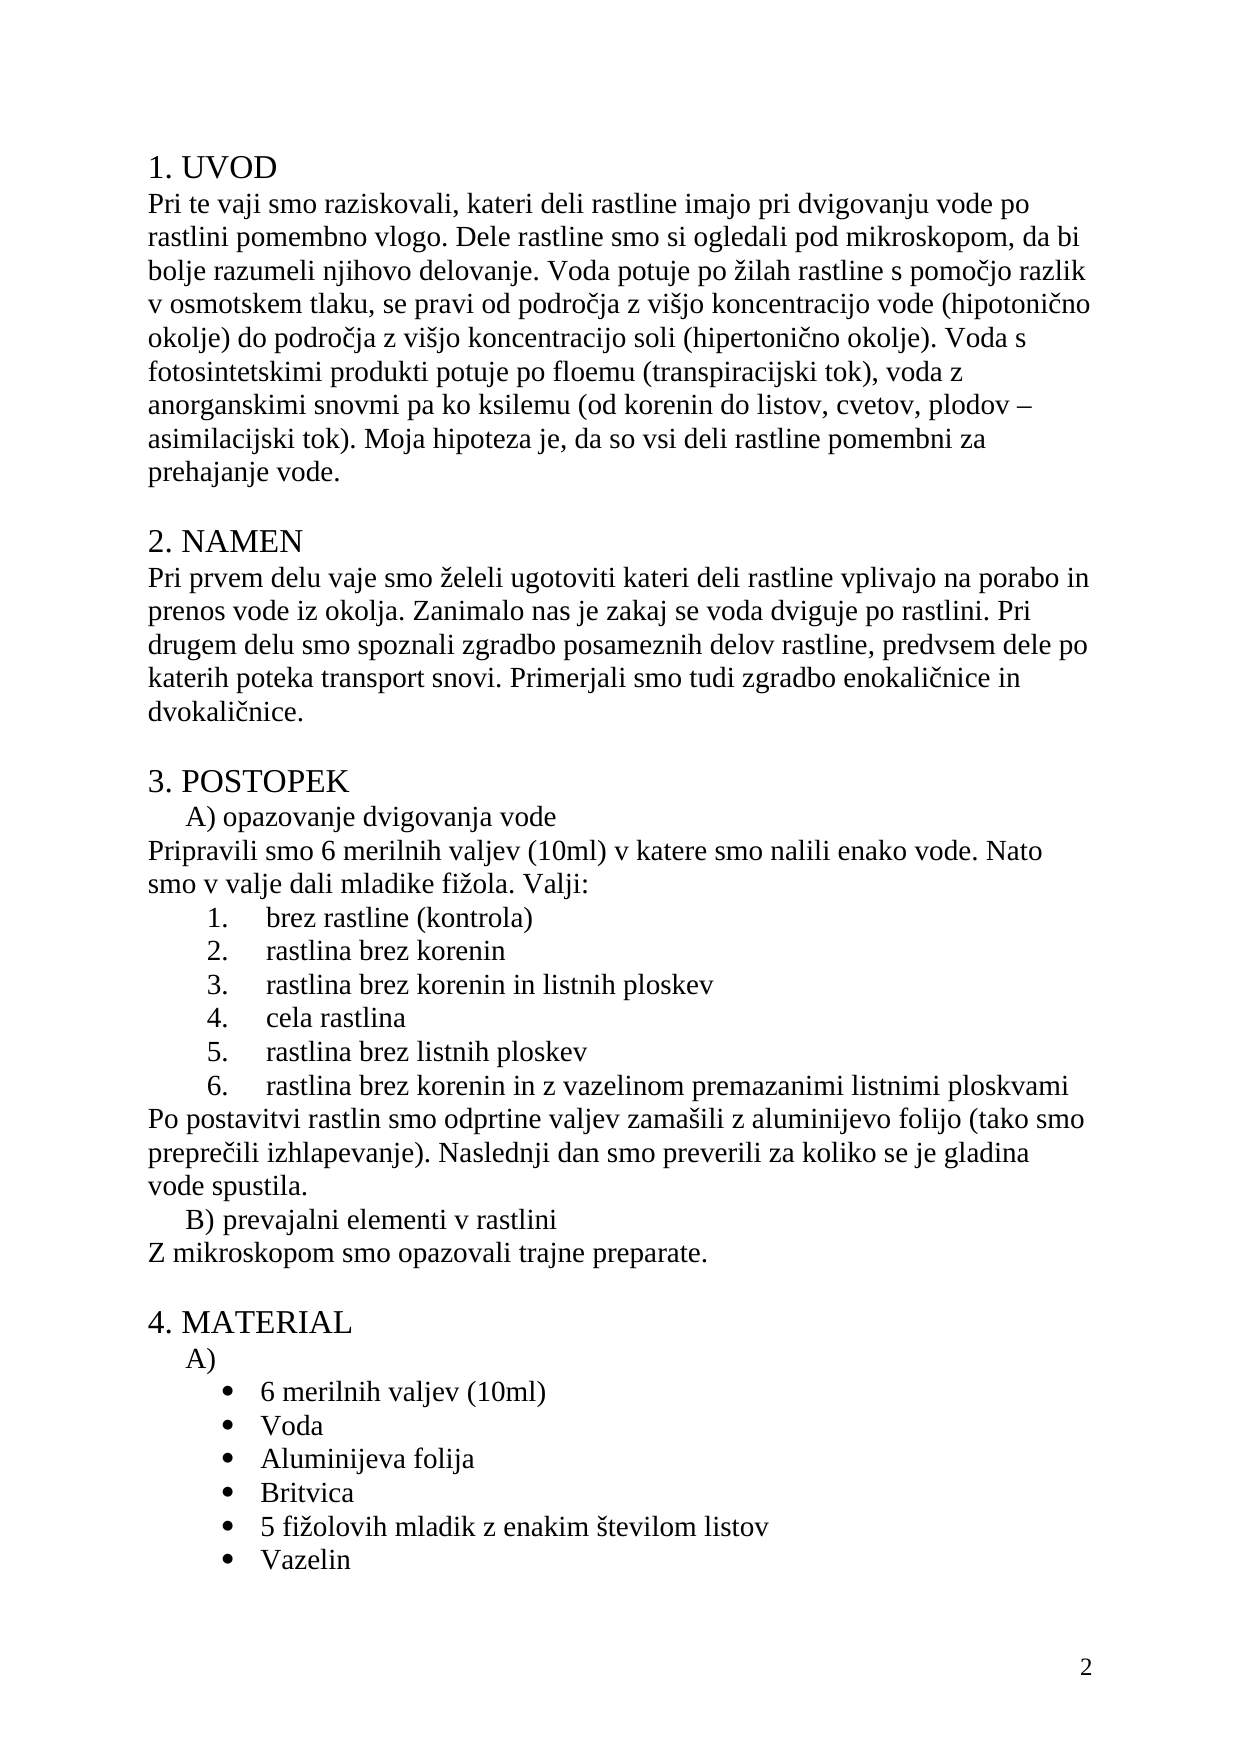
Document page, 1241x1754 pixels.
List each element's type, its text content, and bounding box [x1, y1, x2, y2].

list opazovanje dvigovanja vode [185, 799, 1093, 833]
text Z mikroskopom smo opazovali trajne preparate. [148, 1235, 1093, 1269]
list rastlina brez korenin in z vazelinom premazanimi listnimi ploskvami [207, 1068, 1093, 1101]
text Pripravili smo 6 merilnih valjev (10ml) v katere smo nalili enako vode. Nato smo v valje dali mladike fižola. Valji: [148, 833, 1093, 900]
list rastlina brez listnih ploskev [207, 1034, 1093, 1068]
list 6 merilnih valjev (10ml) [223, 1374, 1093, 1408]
text Pri te vaji smo raziskovali, kateri deli rastline imajo pri dvigovanju vode po rastlini pomembno vlogo. Dele rastline smo si ogledali pod mikroskopom, da bi bolje razumeli njihovo delovanje. Voda potuje po žilah rastline s pomočjo razlik v osmotskem tlaku, se pravi od področja z višjo koncentracijo vode (hipotonično okolje) do področja z višjo koncentracijo soli (hipertonično okolje). Voda s fotosintetskimi produkti potuje po floemu (transpiracijski tok), voda z anorganskimi snovmi pa ko ksilemu (od korenin do listov, cvetov, plodov – asimilacijski tok). Moja hipoteza je, da so vsi deli rastline pomembni za prehajanje vode. [148, 186, 1093, 488]
text 4. MATERIAL [148, 1302, 1093, 1341]
list cela rastlina [207, 1001, 1093, 1034]
list Voda [223, 1408, 1093, 1442]
list brez rastline (kontrola) [207, 900, 1093, 933]
list rastlina brez korenin [207, 933, 1093, 967]
text Pri prvem delu vaje smo želeli ugotoviti kateri deli rastline vplivajo na porabo in prenos vode iz okolja. Zanimalo nas je zakaj se voda dviguje po rastlini. Pri drugem delu smo spoznali zgradbo posameznih delov rastline, predvsem dele po katerih poteka transport snovi. Primerjali smo tudi zgradbo enokaličnice in dvokaličnice. [148, 560, 1093, 727]
text 3. POSTOPEK [148, 761, 1093, 799]
list 5 fižolovih mladik z enakim številom listov [223, 1509, 1093, 1542]
list Britvica [223, 1475, 1093, 1509]
list Aluminijeva folija [223, 1442, 1093, 1475]
list rastlina brez korenin in listnih ploskev [207, 967, 1093, 1001]
list Vazelin [223, 1542, 1093, 1576]
list prevajalni elementi v rastlini [185, 1202, 1093, 1235]
text Po postavitvi rastlin smo odprtine valjev zamašili z aluminijevo folijo (tako smo preprečili izhlapevanje). Naslednji dan smo preverili za koliko se je gladina vode spustila. [148, 1101, 1093, 1202]
text 2. NAMEN [148, 521, 1093, 560]
text 1. UVOD [148, 148, 1093, 186]
text A) [185, 1341, 1093, 1374]
